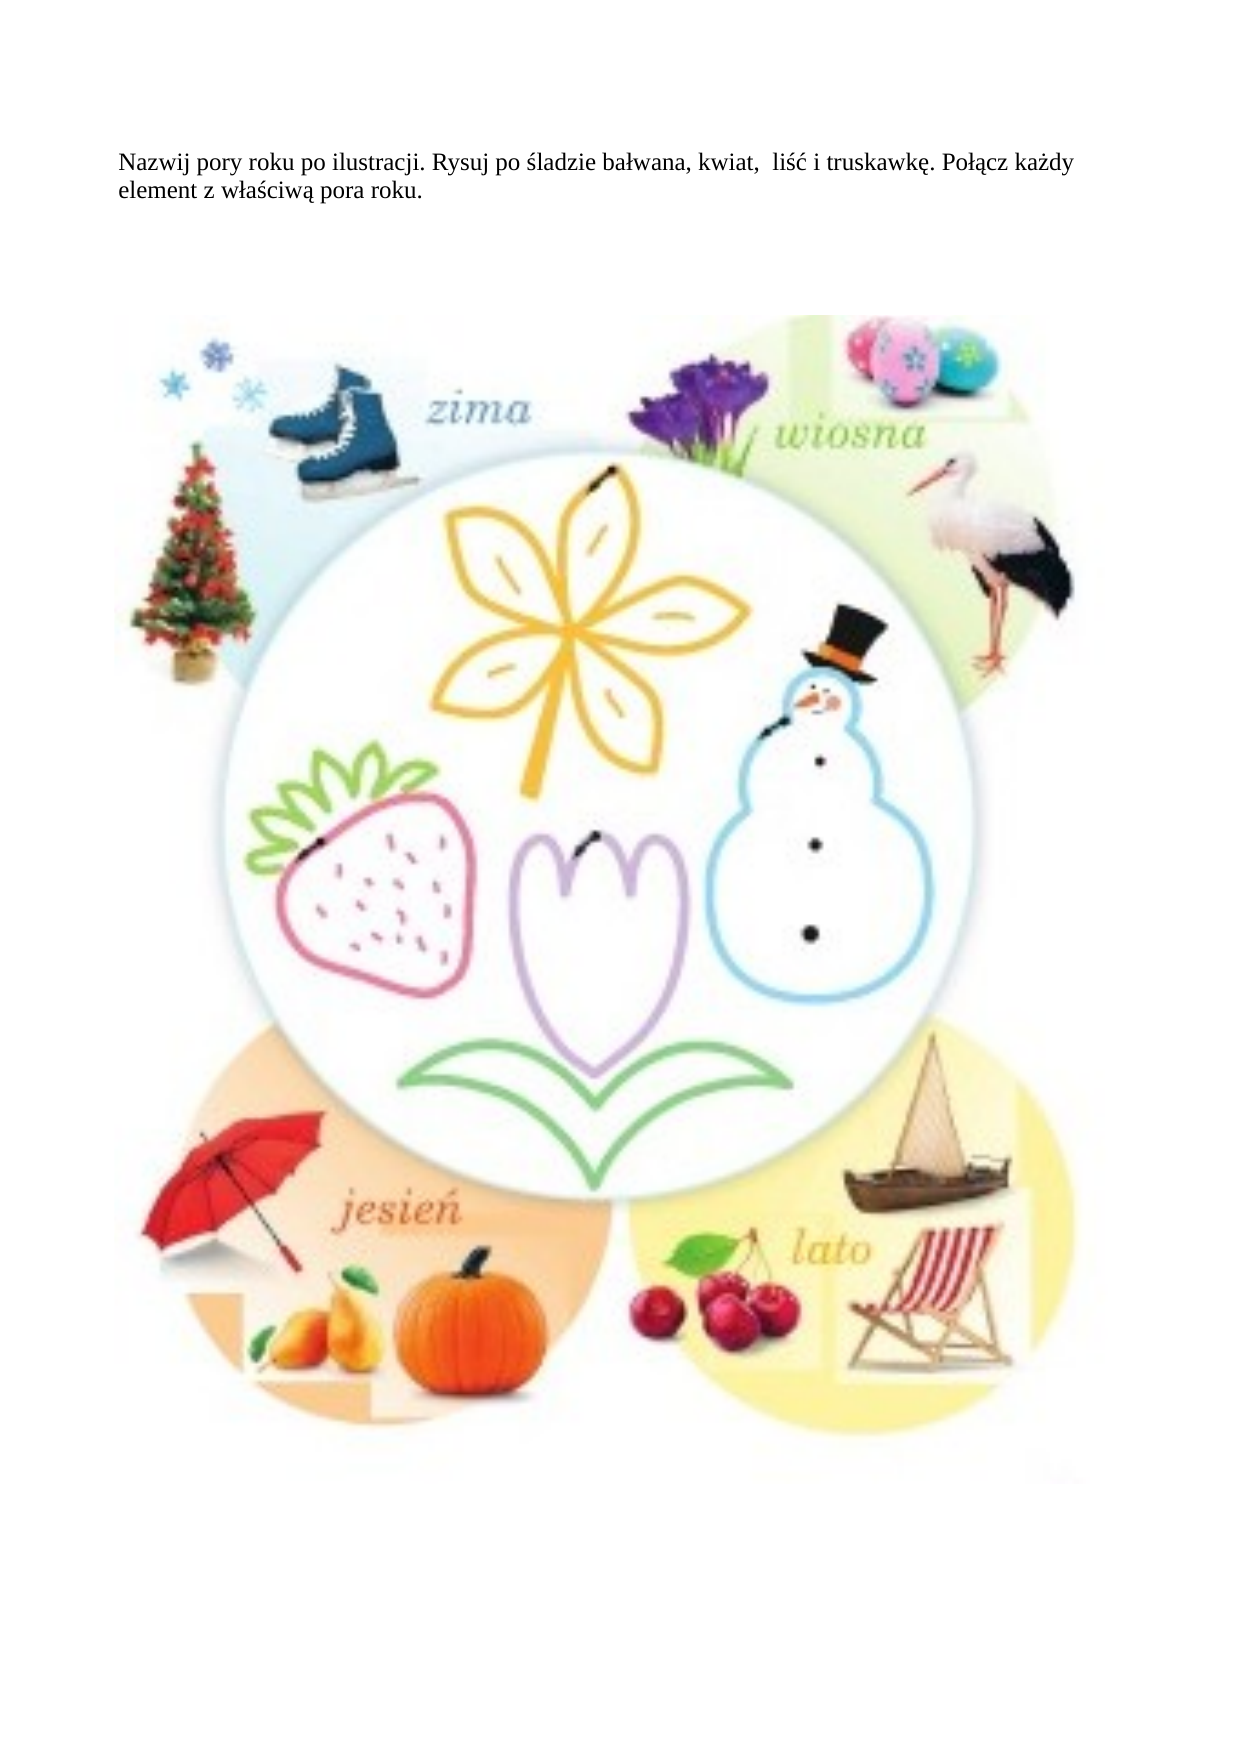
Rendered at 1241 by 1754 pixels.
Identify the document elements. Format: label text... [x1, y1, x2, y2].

text Nazwij pory roku po ilustracji. Rysuj po śladzie bałwana, kwiat, liść i truskawkę. Połącz każdy element z właściwą pora roku. [118, 147, 1122, 204]
picture [114, 315, 1126, 1484]
